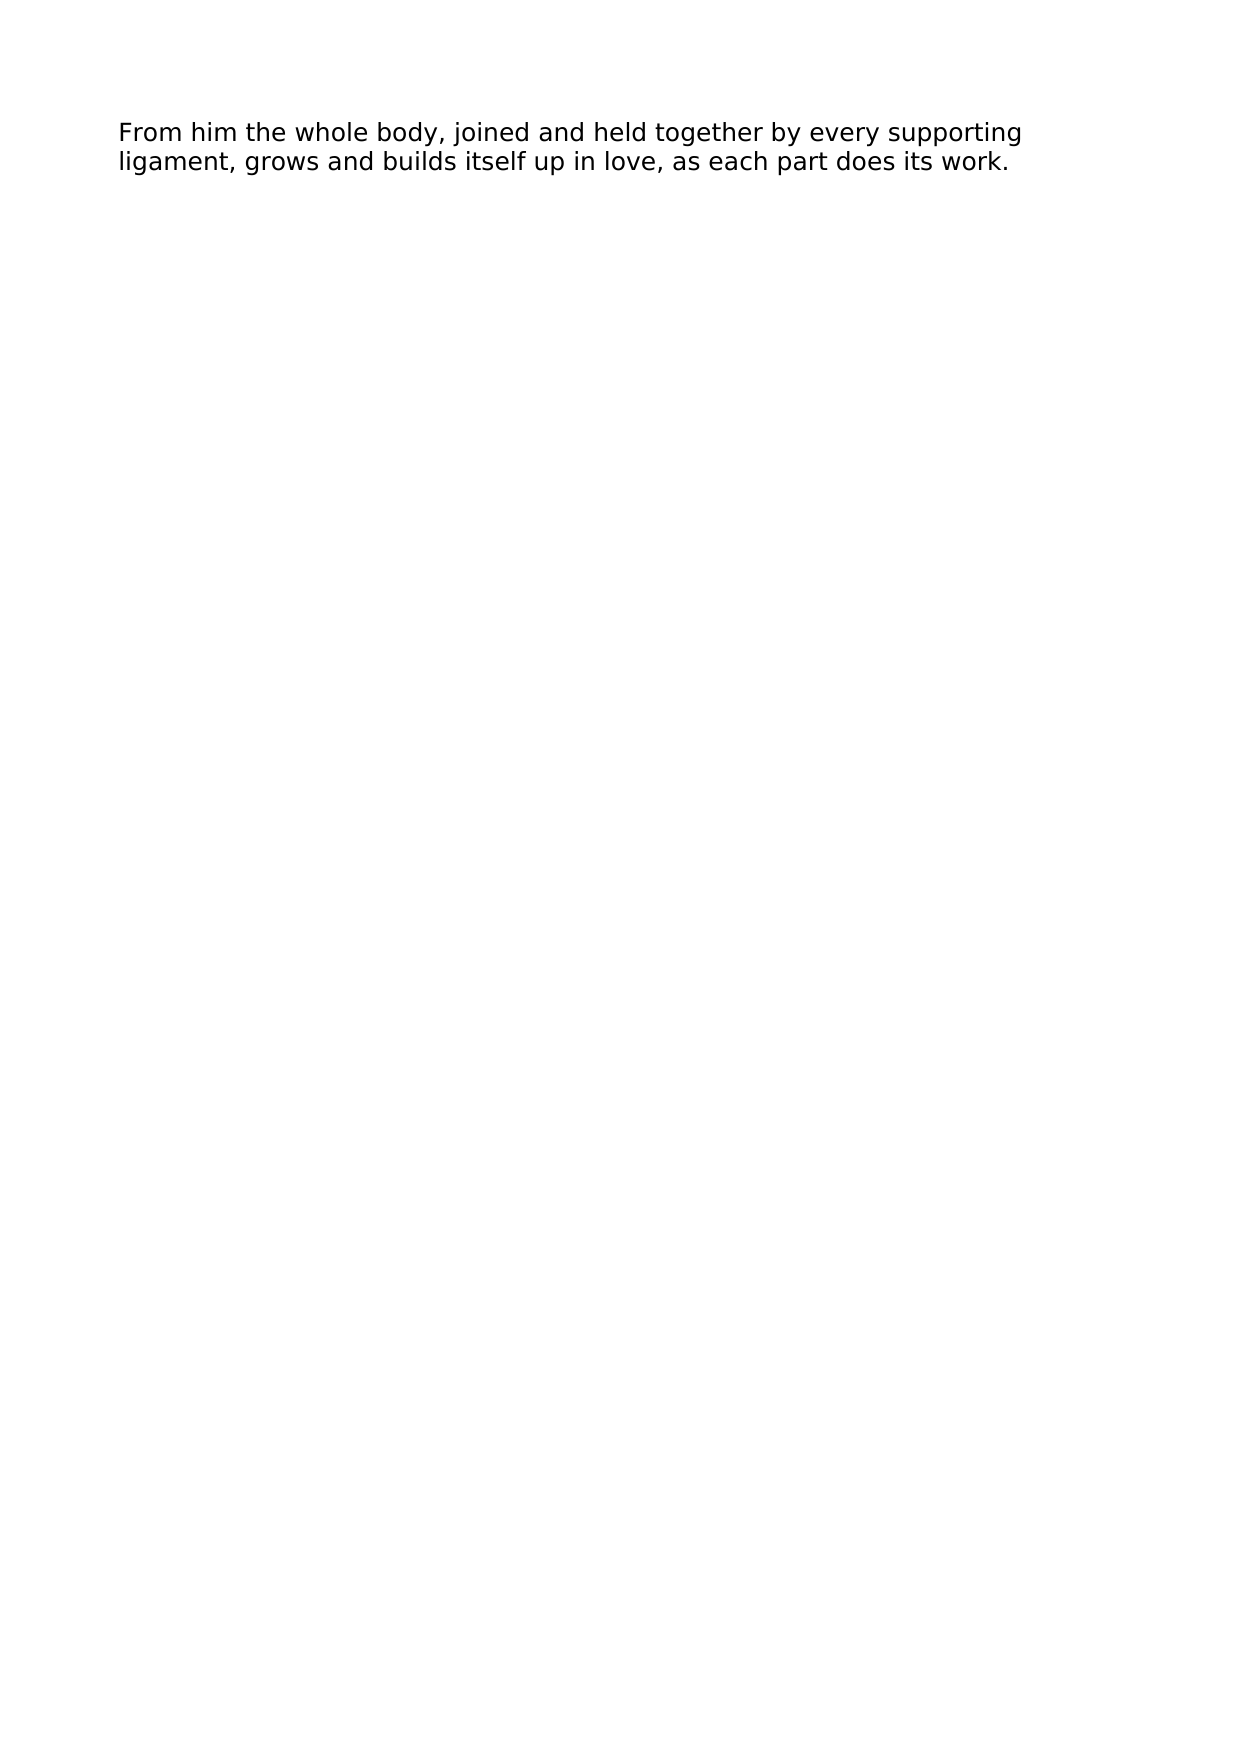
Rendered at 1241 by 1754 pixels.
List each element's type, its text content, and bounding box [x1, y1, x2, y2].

text From him the whole body, joined and held together by every supporting ligament, grows and builds itself up in love, as each part does its work. [118, 118, 1122, 176]
